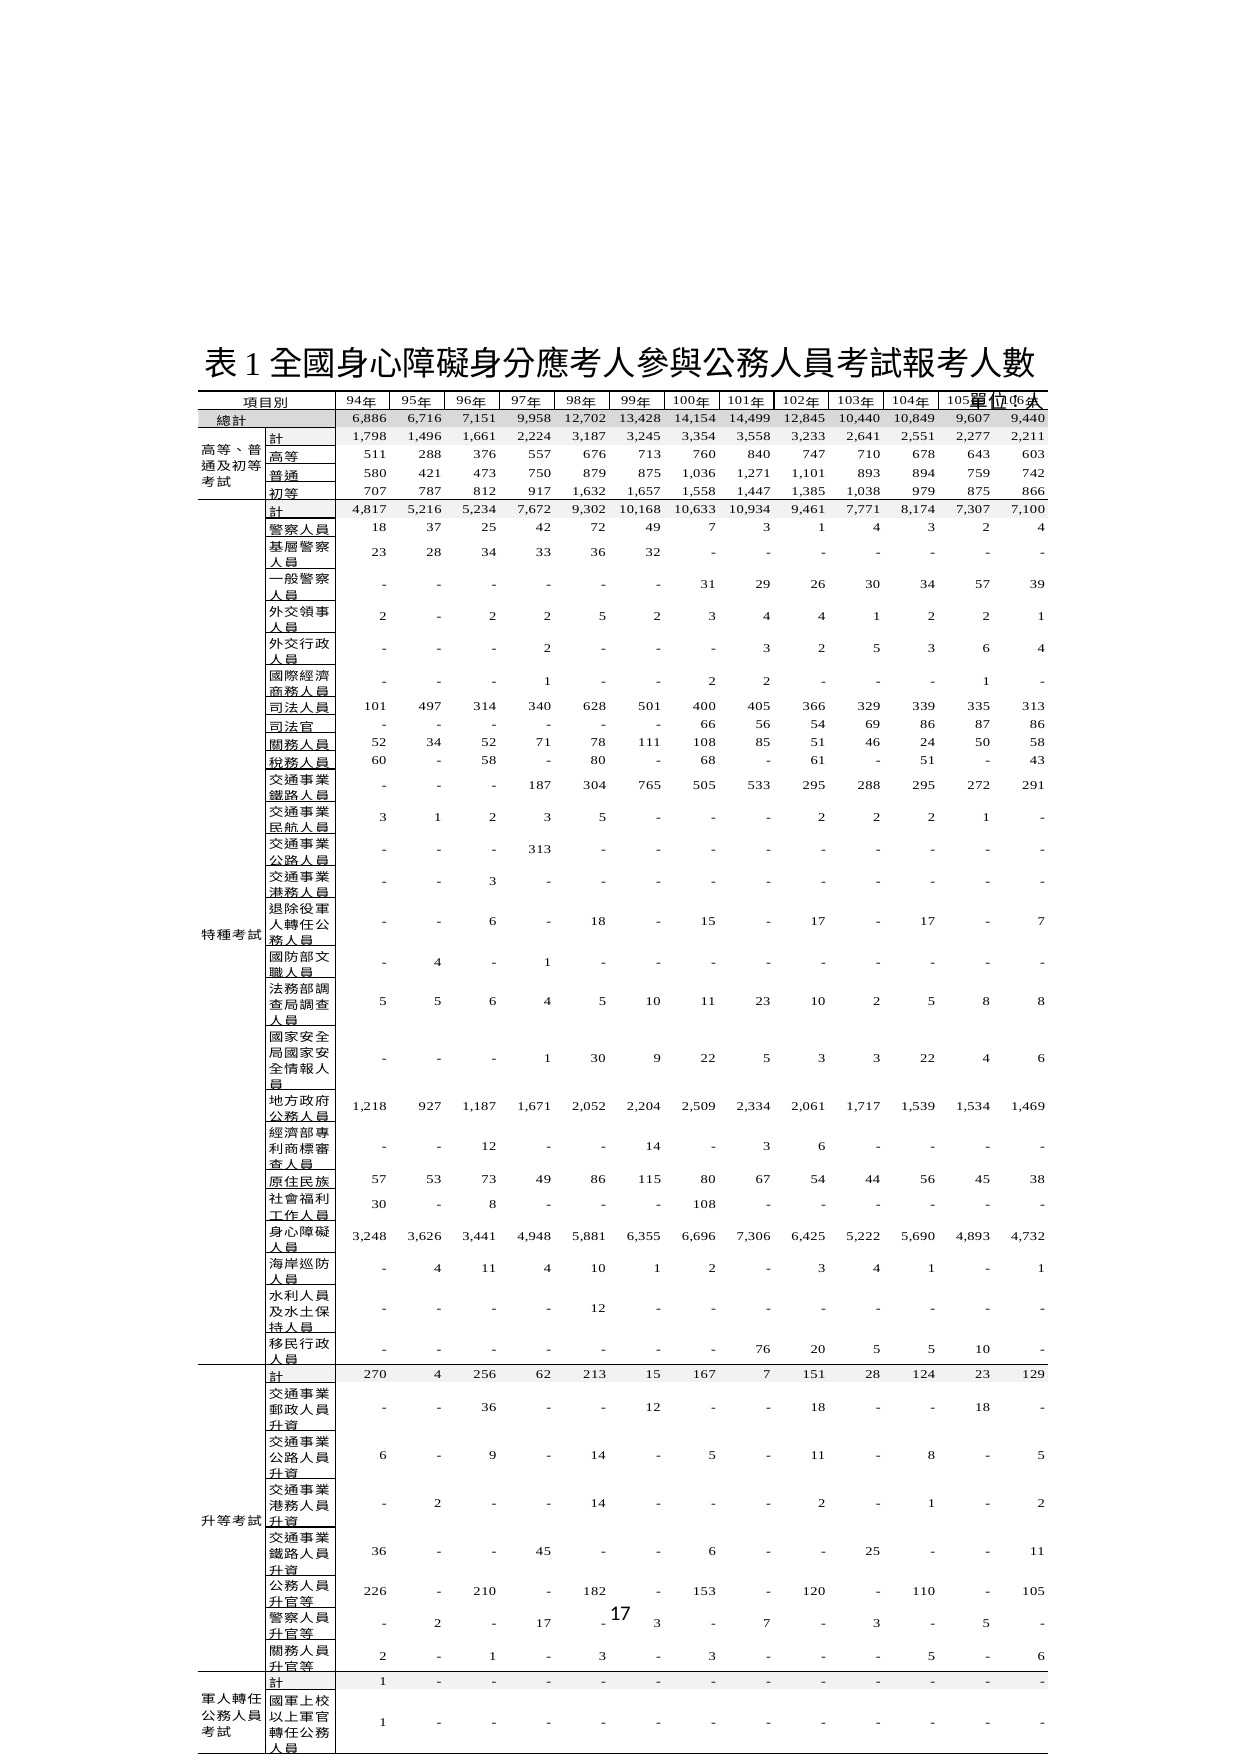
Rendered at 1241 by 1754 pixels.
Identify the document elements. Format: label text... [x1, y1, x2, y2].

text 表1 全國身心障礙身分應考人參與公務人員考試報考人數 [187, 342, 1053, 383]
text 單位：人 [187, 383, 1044, 414]
